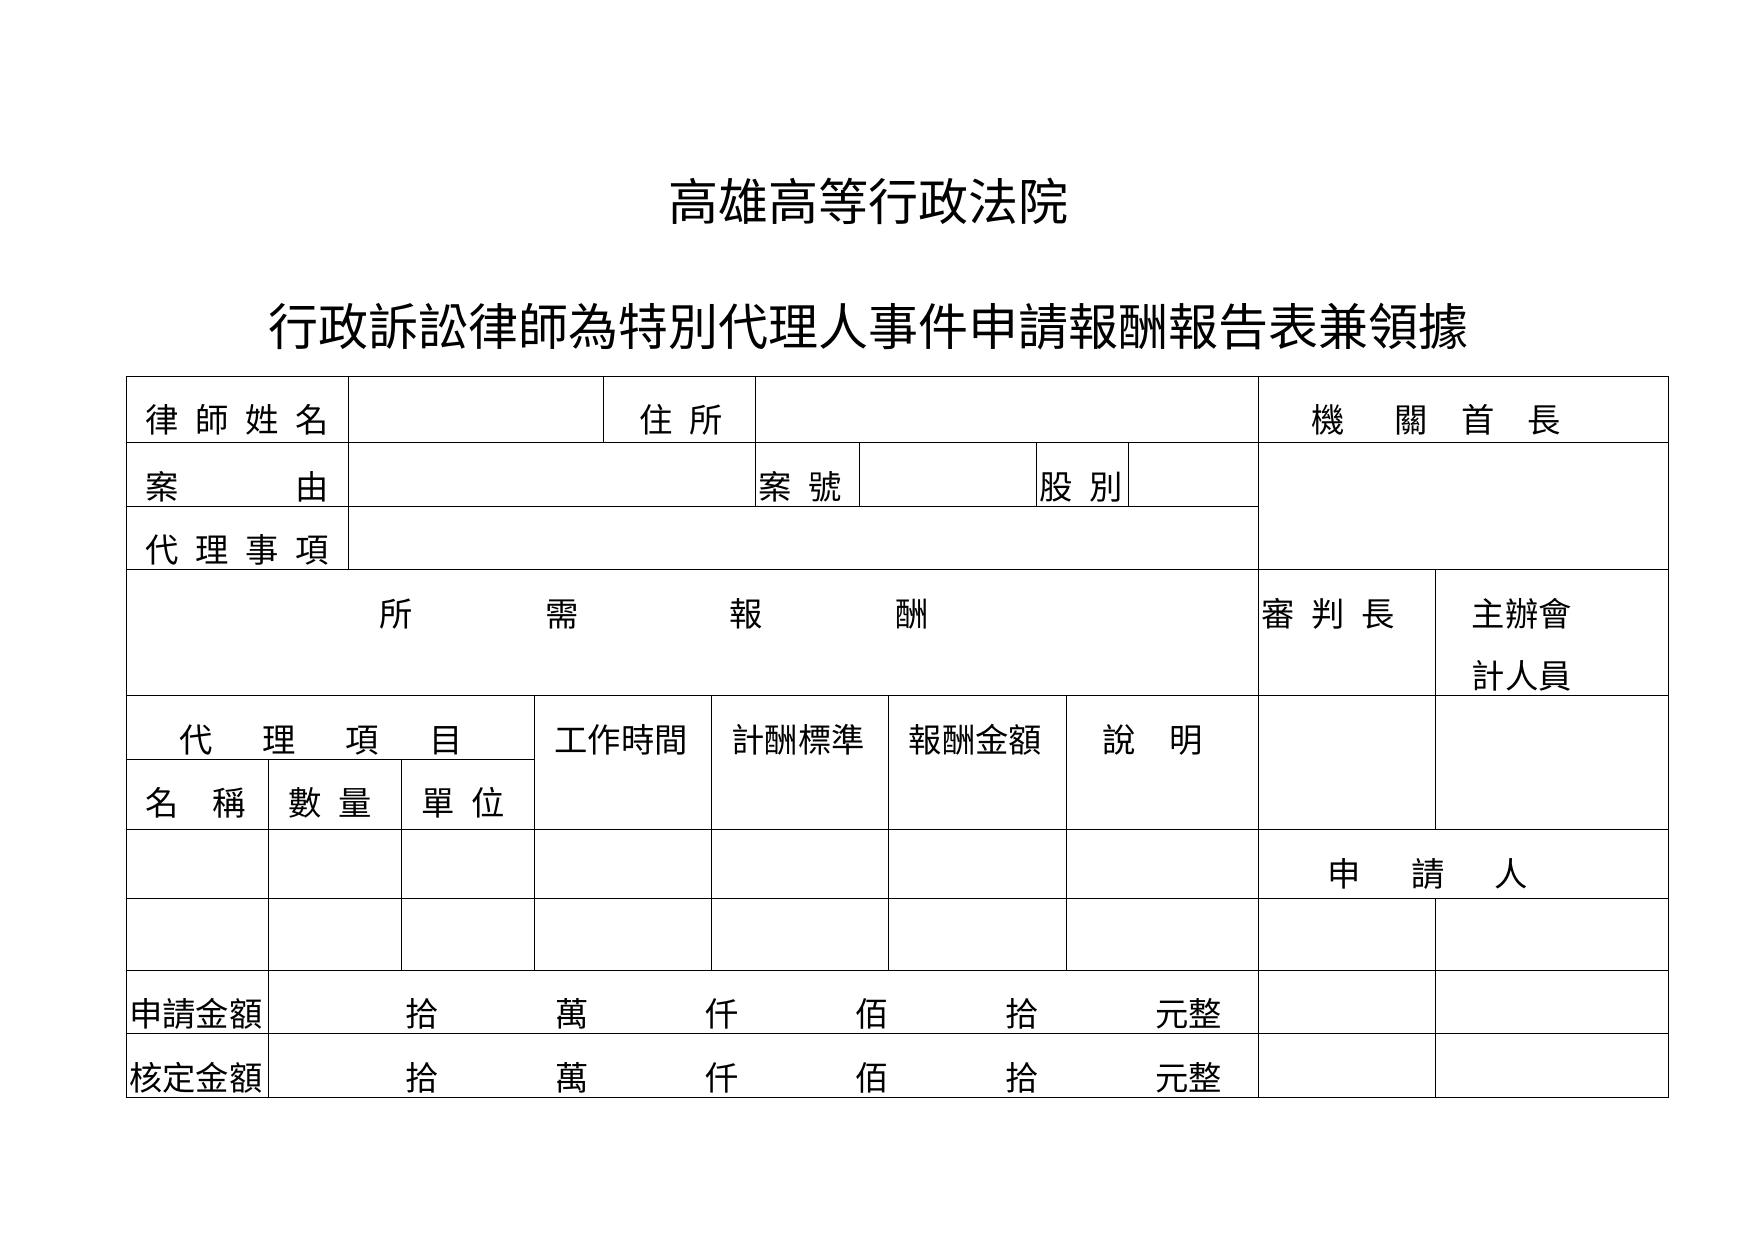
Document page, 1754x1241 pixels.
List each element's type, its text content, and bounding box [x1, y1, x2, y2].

table_cell 案 由 [127, 443, 348, 506]
table_cell 名 稱 [127, 760, 268, 829]
table_cell 申 請 人 [1259, 830, 1668, 898]
table_cell [127, 830, 268, 898]
table_cell 工作時間 [535, 696, 711, 829]
table_cell [712, 830, 888, 898]
table_cell [889, 830, 1066, 898]
table_header 律 師 姓 名 [127, 377, 348, 442]
table_cell [1259, 971, 1435, 1033]
table_cell [1067, 830, 1258, 898]
text 高雄高等行政法院 [118, 126, 1668, 251]
table_cell 股 別 [1037, 443, 1128, 506]
table_cell [1436, 1034, 1668, 1097]
table_cell 數 量 [269, 760, 401, 829]
table_header 住 所 [604, 377, 755, 442]
table_header [349, 377, 603, 442]
table_cell [712, 899, 888, 969]
table_cell 代 理 項 目 [127, 696, 534, 759]
table_cell 主辦會 計人員 [1436, 570, 1668, 695]
table_cell 單 位 [402, 760, 534, 829]
table_cell [1259, 443, 1668, 569]
table_cell 計酬標準 [712, 696, 888, 829]
table_cell [269, 830, 401, 898]
table_header 機 關 首 長 [1259, 377, 1668, 442]
table_header [756, 377, 1258, 442]
table_cell 審 判 長 [1259, 570, 1435, 695]
table_cell [1436, 899, 1668, 969]
table_cell [1259, 899, 1435, 969]
text 行政訴訟律師為特別代理人事件申請報酬報告表兼領據 [118, 251, 1668, 376]
table_cell [269, 899, 401, 969]
table_cell [535, 830, 711, 898]
table_cell 拾 萬 仟 佰 拾 元整 [269, 971, 1258, 1033]
table_cell [1259, 696, 1435, 829]
table_cell [127, 899, 268, 969]
table_cell 代 理 事 項 [127, 507, 348, 569]
table_cell [1436, 971, 1668, 1033]
table_cell [402, 830, 534, 898]
table_cell [1436, 696, 1668, 829]
table_cell 說 明 [1067, 696, 1258, 829]
table_cell [1129, 443, 1258, 506]
table_cell 核定金額 [127, 1034, 268, 1097]
table_cell [535, 899, 711, 969]
table_cell 案 號 [756, 443, 859, 506]
table_cell [1259, 1034, 1435, 1097]
table_cell [349, 443, 755, 506]
table_cell 所 需 報 酬 [127, 570, 1258, 695]
table_cell [349, 507, 1258, 569]
table_cell [860, 443, 1036, 506]
table_cell [889, 899, 1066, 969]
table_cell 申請金額 [127, 971, 268, 1033]
table_cell 拾 萬 仟 佰 拾 元整 [269, 1034, 1258, 1097]
table_cell 報酬金額 [889, 696, 1066, 829]
table_cell [402, 899, 534, 969]
table_cell [1067, 899, 1258, 969]
